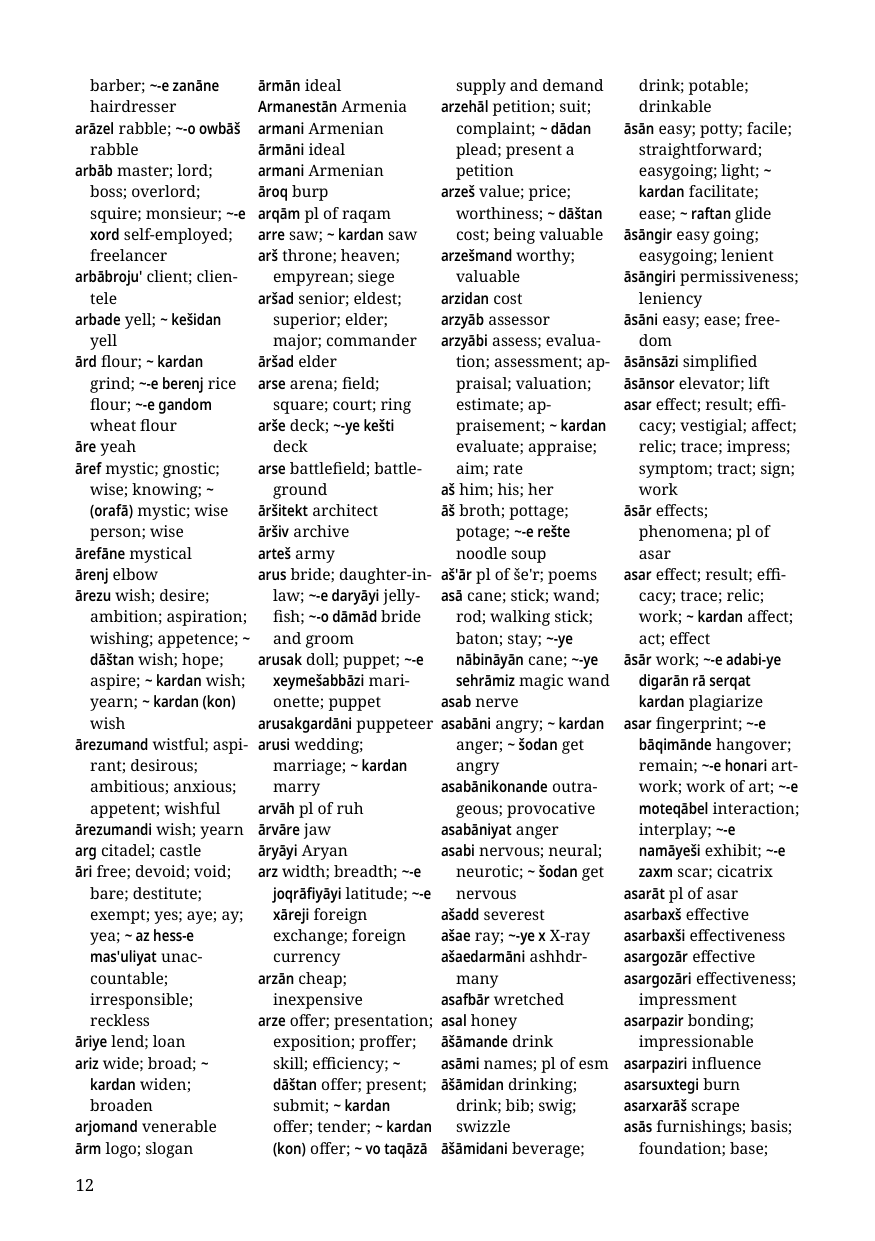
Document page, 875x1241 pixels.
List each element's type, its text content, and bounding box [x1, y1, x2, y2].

text aš him; his; her [441, 479, 616, 500]
text arze offer; presentation; ex­position; proffer; skill; effi­ciency; ~ dāštan of­fer; present; submit; ~ kardan offer; tender; ~ kardan (kon) offer; ~ vo taqāzā [258, 1010, 433, 1159]
text asarpazir bonding; impres­sionable [624, 1010, 799, 1052]
text arzešmand worthy; valu­able [441, 245, 616, 287]
text arz width; breadth; ~-e joqrāfiyāyi latitude; ~-e xāreji foreign exchange; for­eign currency [258, 861, 433, 967]
text asabi nervous; neural; neu­rotic; ~ šodan get nervous [441, 840, 616, 904]
text asarbaxš effective [624, 904, 799, 925]
text aršad senior; eldest; super­ior; elder; major; com­mander [258, 287, 433, 351]
text arzeš value; price; worthin­ess; ~ dāštan cost; being valuable [441, 181, 616, 245]
text arteš army [258, 542, 433, 564]
text aš'ār pl of še'r; poems [441, 564, 616, 585]
text āsān easy; potty; facile; straightforward; easygo­ing; light; ~ kardan facilit­ate; ease; ~ raftan glide [624, 117, 799, 224]
text arg citadel; castle [75, 840, 250, 861]
text asabāni angry; ~ kardan anger; ~ šodan get angry [441, 712, 616, 776]
text armani Armenian [258, 160, 433, 181]
text asargozār effective [624, 946, 799, 967]
text asar effect; result; effi­cacy; ves­tigial; affect; relic; trace; im­press; symptom; tract; sign; work [624, 394, 799, 500]
text asabāniyat anger [441, 819, 616, 840]
text ārmān ideal [258, 75, 433, 96]
text arjomand venerable [75, 1116, 250, 1137]
text asal honey [441, 1010, 616, 1031]
text arzān cheap; inexpensive [258, 967, 433, 1010]
text ašadd severest [441, 904, 616, 925]
text āsār work; ~-e adabi-ye digarān rā serqat kardan plagiarize [624, 649, 799, 712]
text ārvāre jaw [258, 819, 433, 840]
text asarxarāš scrape [624, 1095, 799, 1116]
text ārm logo; slogan [75, 1137, 250, 1159]
text arzyāb assessor [441, 309, 616, 330]
text asarsuxtegi burn [624, 1074, 799, 1095]
text asarbaxši effectiveness [624, 925, 799, 946]
text arzehāl petition; suit; com­plaint; ~ dādan plead; present a petition [441, 96, 616, 181]
text ārezumand wistful; aspi­rant; desirous; ambitious; anxious; appetent; wish­ful [75, 734, 250, 819]
text ariz wide; broad; ~ kardan widen; broaden [75, 1052, 250, 1116]
text āršitekt architect [258, 500, 433, 521]
text barber; ~-e zanāne hair­dresser [75, 75, 250, 117]
text āsāngir easy going; easygo­ing; lenient [624, 224, 799, 266]
text āref mystic; gnostic; wise; knowing; ~ (orafā) mystic; wise person; wise [75, 457, 250, 542]
text āršiv archive [258, 521, 433, 542]
text arzidan cost [441, 287, 616, 309]
text arqām pl of raqam [258, 202, 433, 224]
text āšāmidan drinking; drink; bib; swig; swizzle [441, 1074, 616, 1137]
text arusi wedding; marriage; ~ kardan marry [258, 734, 433, 797]
text āriye lend; loan [75, 1031, 250, 1052]
text asarāt pl of asar [624, 882, 799, 904]
text arš throne; heaven; empyrean; siege [258, 245, 433, 287]
text arus bride; daughter-in-law; ~-e daryāyi jelly­fish; ~-o dāmād bride and groom [258, 564, 433, 649]
text āšāmidani beverage; [441, 1137, 616, 1159]
text āsār effects; phenomena; pl of asar [624, 500, 799, 564]
text arše deck; ~-ye kešti deck [258, 415, 433, 457]
text supply and de­mand [441, 75, 616, 96]
text āroq burp [258, 181, 433, 202]
text arbāb master; lord; boss; over­lord; squire; mon­sieur; ~-e xord self-em­ployed; free­lancer [75, 160, 250, 266]
text asā cane; stick; wand; rod; walking stick; baton; stay; ~-ye nābināyān cane; ~-ye sehrāmiz magic wand [441, 585, 616, 691]
text asargozāri effectiveness; im­pressment [624, 967, 799, 1010]
text āsāngiri permissiveness; le­niency [624, 266, 799, 309]
text arbade yell; ~ kešidan yell [75, 309, 250, 351]
text arusak doll; puppet; ~-e xeymešabbāzi mari­onette; puppet [258, 649, 433, 712]
text asar effect; result; effi­cacy; trace; relic; work; ~ kardan affect; act; effect [624, 564, 799, 649]
text ašaedarmāni ashhdr­many [441, 946, 616, 989]
text arzyābi assess; evalua­tion; as­sessment; ap­praisal; valu­ation; esti­mate; ap­praisement; ~ kardan evaluate; ap­praise; aim; rate [441, 330, 616, 479]
text āsānsor elevator; lift [624, 372, 799, 394]
text arse battlefield; battle­ground [258, 457, 433, 500]
text āryāyi Aryan [258, 840, 433, 861]
text asabānikonande outra­geous; provocative [441, 776, 616, 819]
text asar fingerprint; ~-e bāqimānde hangover; re­main; ~-e honari art­work; work of art; ~-e moteqābel interaction; interplay; ~-e namāyeši exhibit; ~-e zaxm scar; ci­catrix [624, 712, 799, 882]
text asāmi names; pl of esm [441, 1052, 616, 1074]
text ārmāni ideal [258, 139, 433, 160]
text arāzel rabble; ~-o owbāš rab­ble [75, 117, 250, 160]
text Armanestān Armenia [258, 96, 433, 117]
text asās furnishings; basis; foun­dation; base; [624, 1116, 799, 1159]
text arvāh pl of ruh [258, 797, 433, 819]
text asab nerve [441, 691, 616, 712]
text āsāni easy; ease; free­dom [624, 309, 799, 351]
text āre yeah [75, 436, 250, 457]
text asafbār wretched [441, 989, 616, 1010]
text armani Armenian [258, 117, 433, 139]
text asarpaziri influence [624, 1052, 799, 1074]
text ārezu wish; desire; ambi­tion; aspiration; wishing; appe­tence; ~ dāštan wish; hope; aspire; ~ kardan wish; yearn; ~ kardan (kon) wish [75, 585, 250, 734]
text ārezumandi wish; yearn [75, 819, 250, 840]
text āš broth; pottage; potage; ~-e rešte noodle soup [441, 500, 616, 564]
text arusakgardāni pup­peteer [258, 712, 433, 734]
text ašae ray; ~-ye x X-ray [441, 925, 616, 946]
text drink; potable; drinkable [624, 75, 799, 117]
text arbābroju' client; clien­tele [75, 266, 250, 309]
text āršad elder [258, 351, 433, 372]
text āšāmande drink [441, 1031, 616, 1052]
text ārd flour; ~ kardan grind; ~-e berenj rice flour; ~-e gandom wheat flour [75, 351, 250, 436]
text ārenj elbow [75, 564, 250, 585]
text arre saw; ~ kardan saw [258, 224, 433, 245]
text ārefāne mystical [75, 542, 250, 564]
text āsānsāzi simplified [624, 351, 799, 372]
text āri free; devoid; void; bare; destitute; exempt; yes; aye; ay; yea; ~ az hess-e mas'uliyat unac­countable; irresponsible; reckless [75, 861, 250, 1031]
text arse arena; field; square; court; ring [258, 372, 433, 415]
